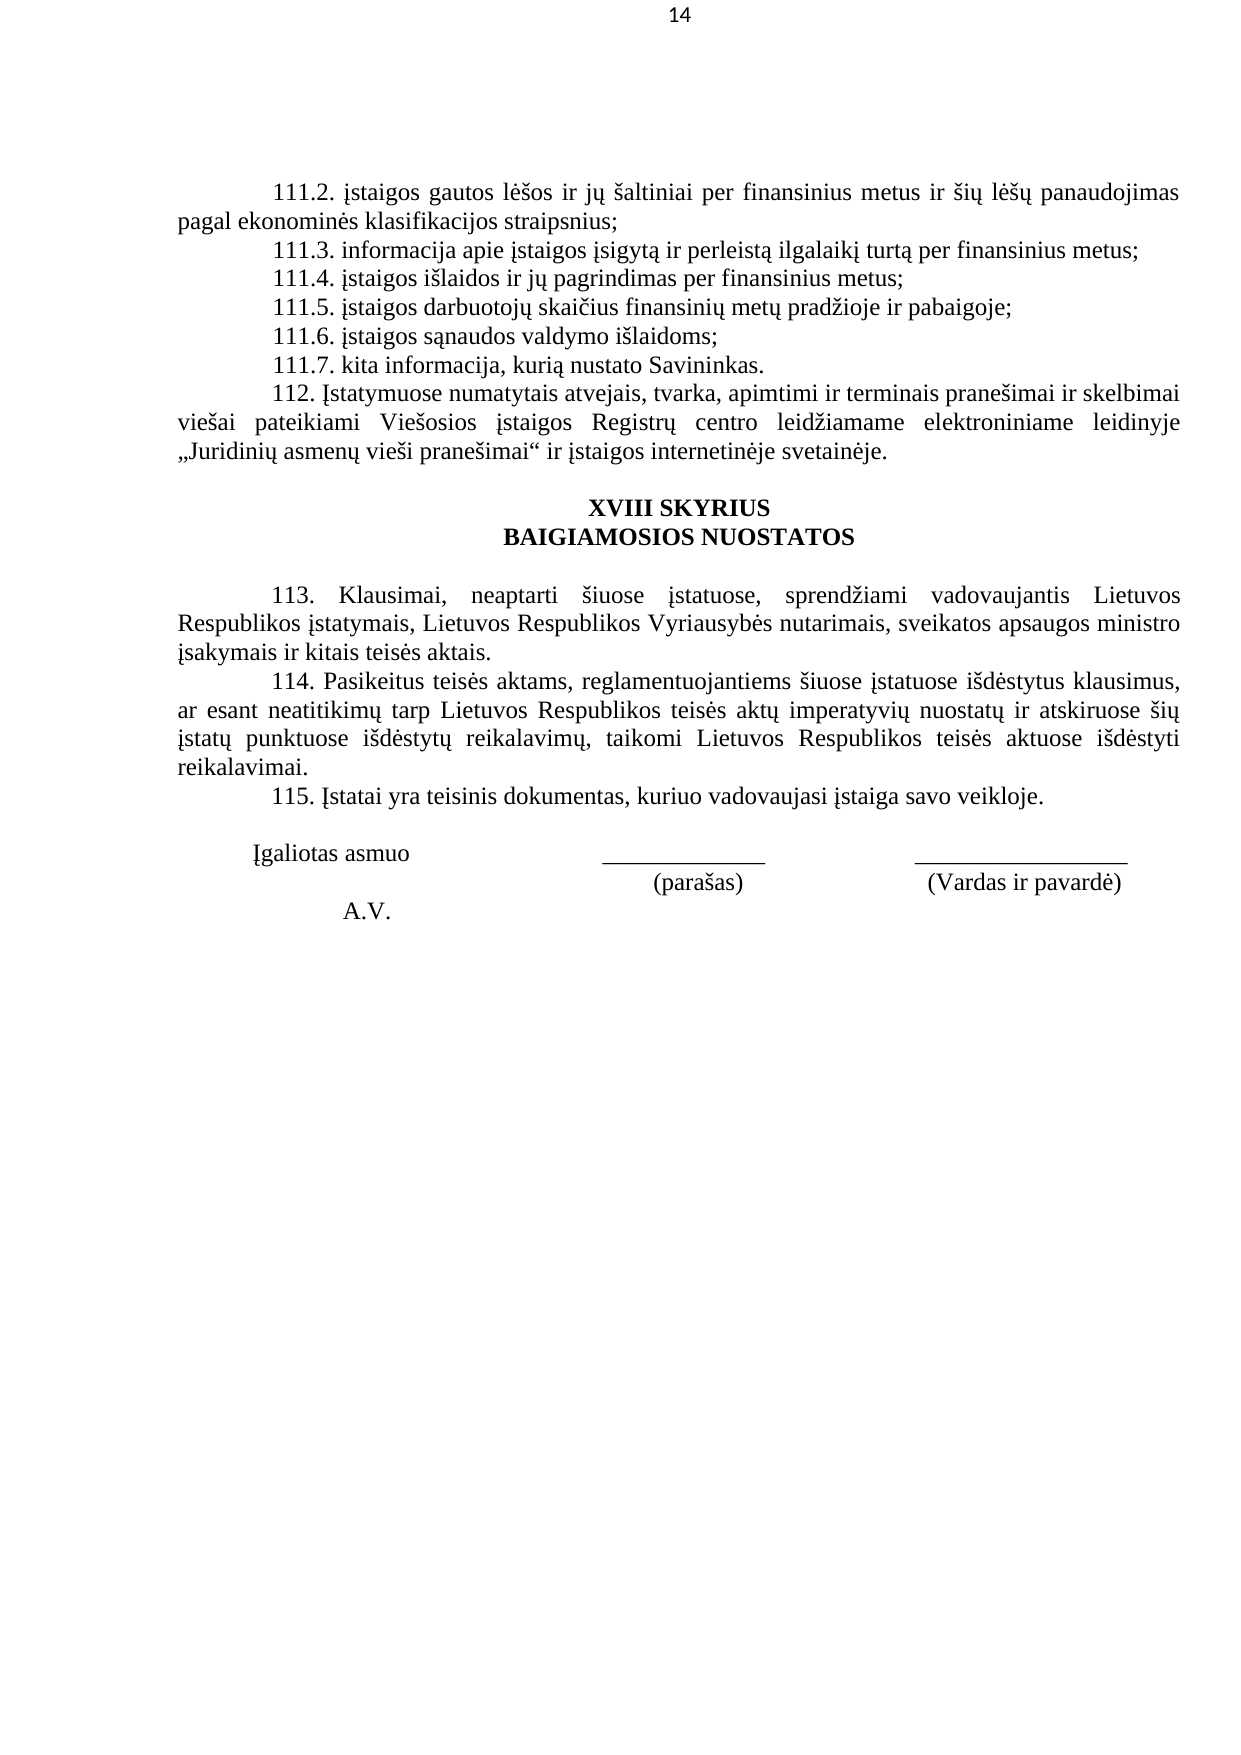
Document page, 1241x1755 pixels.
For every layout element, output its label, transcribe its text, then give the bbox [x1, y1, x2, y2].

text 115. Įstatai yra teisinis dokumentas, kuriuo vadovaujasi įstaiga savo veikloje. [177, 781, 1181, 810]
text 111.7. kita informacija, kurią nustato Savininkas. [177, 350, 1181, 378]
text 113. Klausimai, neaptarti šiuose įstatuose, sprendžiami vadovaujantis Lietuvos Respublikos įstatymais, Lietuvos Respublikos Vyriausybės nutarimais, sveikatos apsaugos ministro įsakymais ir kitais teisės aktais. [177, 580, 1181, 666]
text 111.6. įstaigos sąnaudos valdymo išlaidoms; [177, 321, 1181, 350]
text 112. Įstatymuose numatytais atvejais, tvarka, apimtimi ir terminais pranešimai ir skelbimai viešai pateikiami Viešosios įstaigos Registrų centro leidžiamame elektroniniame leidinyje „Juridinių asmenų vieši pranešimai“ ir įstaigos internetinėje svetainėje. [177, 378, 1181, 465]
text A.V. [177, 896, 1181, 925]
text BAIGIAMOSIOS NUOSTATOS [177, 522, 1181, 551]
text 111.5. įstaigos darbuotojų skaičius finansinių metų pradžioje ir pabaigoje; [177, 292, 1181, 321]
text XVIII SKYRIUS [177, 493, 1181, 522]
text Įgaliotas asmuo _____________ _________________ [177, 838, 1181, 867]
text 111.3. informacija apie įstaigos įsigytą ir perleistą ilgalaikį turtą per finansinius metus; [177, 235, 1181, 263]
text 114. Pasikeitus teisės aktams, reglamentuojantiems šiuose įstatuose išdėstytus klausimus, ar esant neatitikimų tarp Lietuvos Respublikos teisės aktų imperatyvių nuostatų ir atskiruose šių įstatų punktuose išdėstytų reikalavimų, taikomi Lietuvos Respublikos teisės aktuose išdėstyti reikalavimai. [177, 666, 1181, 781]
text 111.2. įstaigos gautos lėšos ir jų šaltiniai per finansinius metus ir šių lėšų panaudojimas pagal ekonominės klasifikacijos straipsnius; [177, 177, 1181, 235]
text 111.4. įstaigos išlaidos ir jų pagrindimas per finansinius metus; [177, 263, 1181, 292]
text (parašas) (Vardas ir pavardė) [177, 867, 1181, 896]
